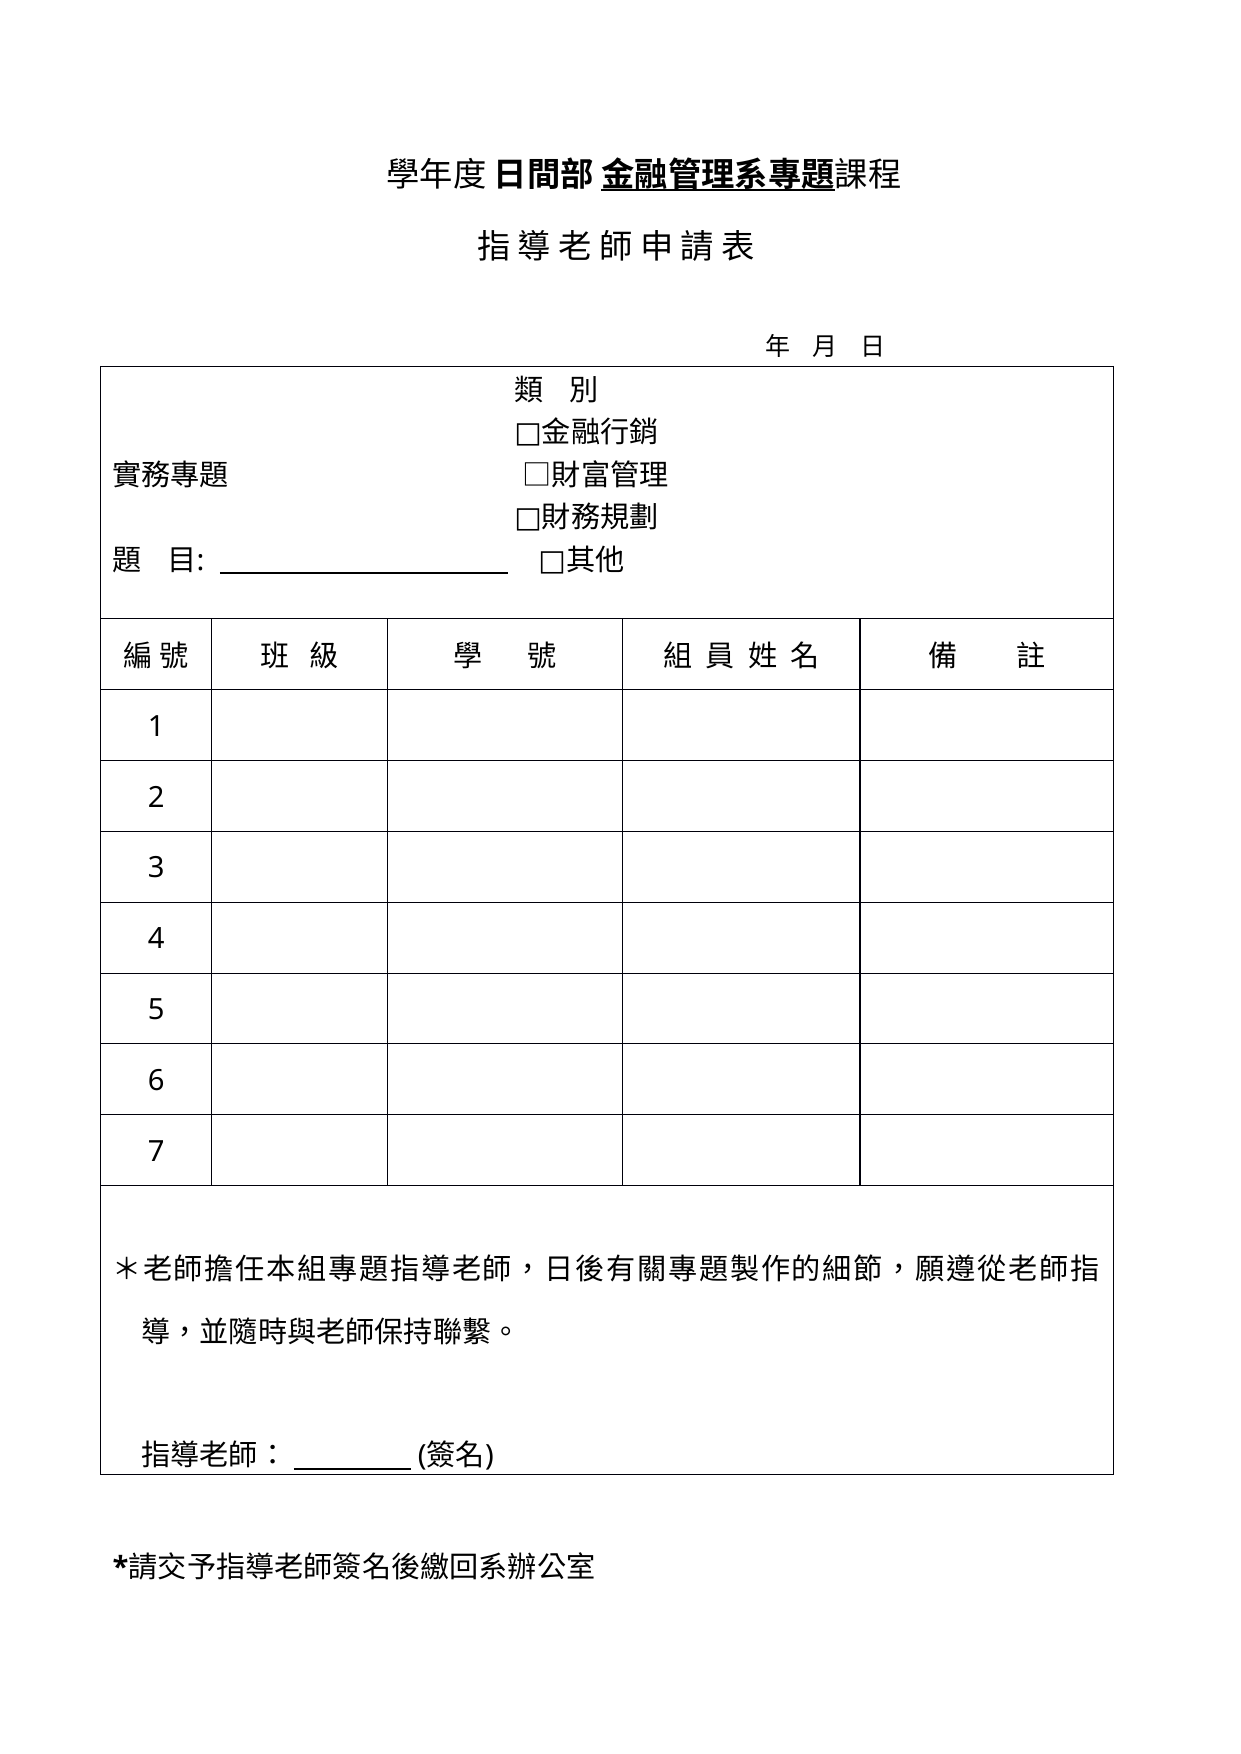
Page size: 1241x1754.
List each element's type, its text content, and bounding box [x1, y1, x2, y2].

table_cell [388, 761, 622, 831]
table_cell [388, 974, 622, 1043]
table_cell [212, 903, 387, 972]
text 學年度 日間部 金融管理系專題課程 [162, 148, 1125, 196]
table_cell [861, 974, 1113, 1043]
table_cell [388, 903, 622, 972]
table_cell 5 [101, 974, 211, 1043]
table_cell [212, 974, 387, 1043]
text 指 導 老 師 申 請 表 [112, 220, 1125, 268]
table_cell [212, 761, 387, 831]
table_cell [388, 832, 622, 902]
table_cell 組 員 姓 名 [623, 619, 859, 689]
table_cell 編 號 [101, 619, 211, 689]
table_header 類 別 □金融行銷 實務專題 □財富管理 □財務規劃 題 目: □其他 [101, 367, 1113, 618]
text *請交予指導老師簽名後繳回系辦公室 [112, 1543, 1125, 1586]
table_cell [861, 690, 1113, 760]
table_cell 學 號 [388, 619, 622, 689]
table_cell [623, 974, 859, 1043]
table_cell 3 [101, 832, 211, 902]
table_cell 備 註 [861, 619, 1113, 689]
table_cell 班 級 [212, 619, 387, 689]
table_cell [861, 1044, 1113, 1114]
table_cell 1 [101, 690, 211, 760]
table_cell [388, 1115, 622, 1185]
table_cell [623, 761, 859, 831]
table_cell [212, 690, 387, 760]
table_cell [212, 1044, 387, 1114]
table_cell [212, 1115, 387, 1185]
text 年 月 日 [112, 326, 1147, 363]
table_cell [623, 832, 859, 902]
table_cell [623, 903, 859, 972]
table_cell [388, 1044, 622, 1114]
table_cell 2 [101, 761, 211, 831]
table_cell 6 [101, 1044, 211, 1114]
table_cell [388, 690, 622, 760]
table_cell [861, 761, 1113, 831]
table_cell [861, 1115, 1113, 1185]
table_cell 4 [101, 903, 211, 972]
table_cell [623, 1115, 859, 1185]
table_cell [623, 1044, 859, 1114]
table_cell ＊老師擔任本組專題指導老師，日後有關專題製作的細節，願遵從老師指導，並隨時與老師保持聯繫。 指導老師： (簽名) [101, 1186, 1113, 1474]
table_cell [623, 690, 859, 760]
table_cell [212, 832, 387, 902]
table_cell [861, 832, 1113, 902]
table_cell 7 [101, 1115, 211, 1185]
table_cell [861, 903, 1113, 972]
